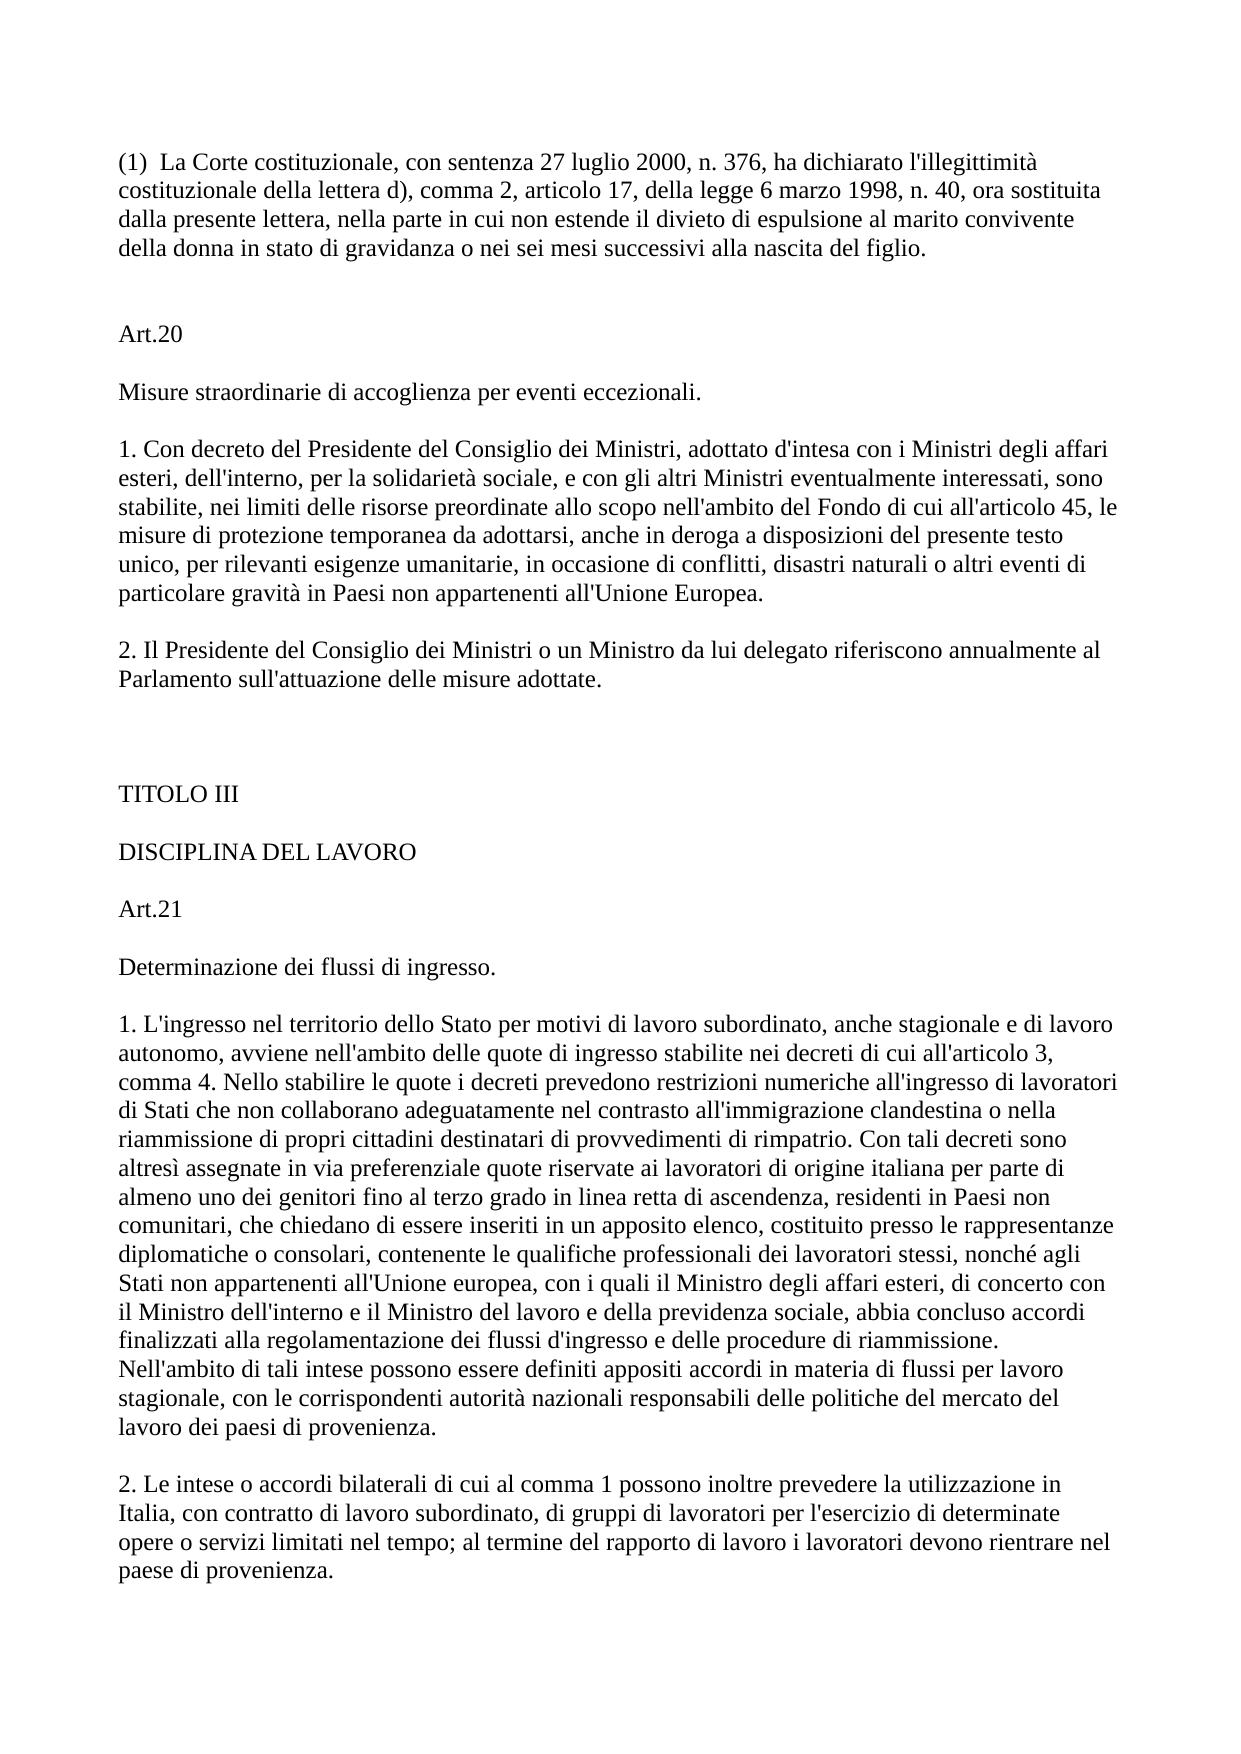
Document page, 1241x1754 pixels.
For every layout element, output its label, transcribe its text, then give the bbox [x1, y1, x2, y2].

text TITOLO III [118, 779, 1122, 808]
text Misure straordinarie di accoglienza per eventi eccezionali. [118, 377, 1122, 406]
text 2. Il Presidente del Consiglio dei Ministri o un Ministro da lui delegato riferiscono annualmente al Parlamento sull'attuazione delle misure adottate. [118, 636, 1122, 693]
text Art.20 [118, 319, 1122, 348]
text Art.21 [118, 894, 1122, 923]
text (1) La Corte costituzionale, con sentenza 27 luglio 2000, n. 376, ha dichiarato l'illegittimità costituzionale della lettera d), comma 2, articolo 17, della legge 6 marzo 1998, n. 40, ora sostituita dalla presente lettera, nella parte in cui non estende il divieto di espulsione al marito convivente della donna in stato di gravidanza o nei sei mesi successivi alla nascita del figlio. [118, 147, 1122, 262]
text DISCIPLINA DEL LAVORO [118, 837, 1122, 866]
text Determinazione dei flussi di ingresso. [118, 952, 1122, 981]
text 1. L'ingresso nel territorio dello Stato per motivi di lavoro subordinato, anche stagionale e di lavoro autonomo, avviene nell'ambito delle quote di ingresso stabilite nei decreti di cui all'articolo 3, comma 4. Nello stabilire le quote i decreti prevedono restrizioni numeriche all'ingresso di lavoratori di Stati che non collaborano adeguatamente nel contrasto all'immigrazione clandestina o nella riammissione di propri cittadini destinatari di provvedimenti di rimpatrio. Con tali decreti sono altresì assegnate in via preferenziale quote riservate ai lavoratori di origine italiana per parte di almeno uno dei genitori fino al terzo grado in linea retta di ascendenza, residenti in Paesi non comunitari, che chiedano di essere inseriti in un apposito elenco, costituito presso le rappresentanze diplomatiche o consolari, contenente le qualifiche professionali dei lavoratori stessi, nonché agli Stati non appartenenti all'Unione europea, con i quali il Ministro degli affari esteri, di concerto con il Ministro dell'interno e il Ministro del lavoro e della previdenza sociale, abbia concluso accordi finalizzati alla regolamentazione dei flussi d'ingresso e delle procedure di riammissione. Nell'ambito di tali intese possono essere definiti appositi accordi in materia di flussi per lavoro stagionale, con le corrispondenti autorità nazionali responsabili delle politiche del mercato del lavoro dei paesi di provenienza. [118, 1009, 1122, 1441]
text 1. Con decreto del Presidente del Consiglio dei Ministri, adottato d'intesa con i Ministri degli affari esteri, dell'interno, per la solidarietà sociale, e con gli altri Ministri eventualmente interessati, sono stabilite, nei limiti delle risorse preordinate allo scopo nell'ambito del Fondo di cui all'articolo 45, le misure di protezione temporanea da adottarsi, anche in deroga a disposizioni del presente testo unico, per rilevanti esigenze umanitarie, in occasione di conflitti, disastri naturali o altri eventi di particolare gravità in Paesi non appartenenti all'Unione Europea. [118, 434, 1122, 607]
text 2. Le intese o accordi bilaterali di cui al comma 1 possono inoltre prevedere la utilizzazione in Italia, con contratto di lavoro subordinato, di gruppi di lavoratori per l'esercizio di determinate opere o servizi limitati nel tempo; al termine del rapporto di lavoro i lavoratori devono rientrare nel paese di provenienza. [118, 1469, 1122, 1584]
